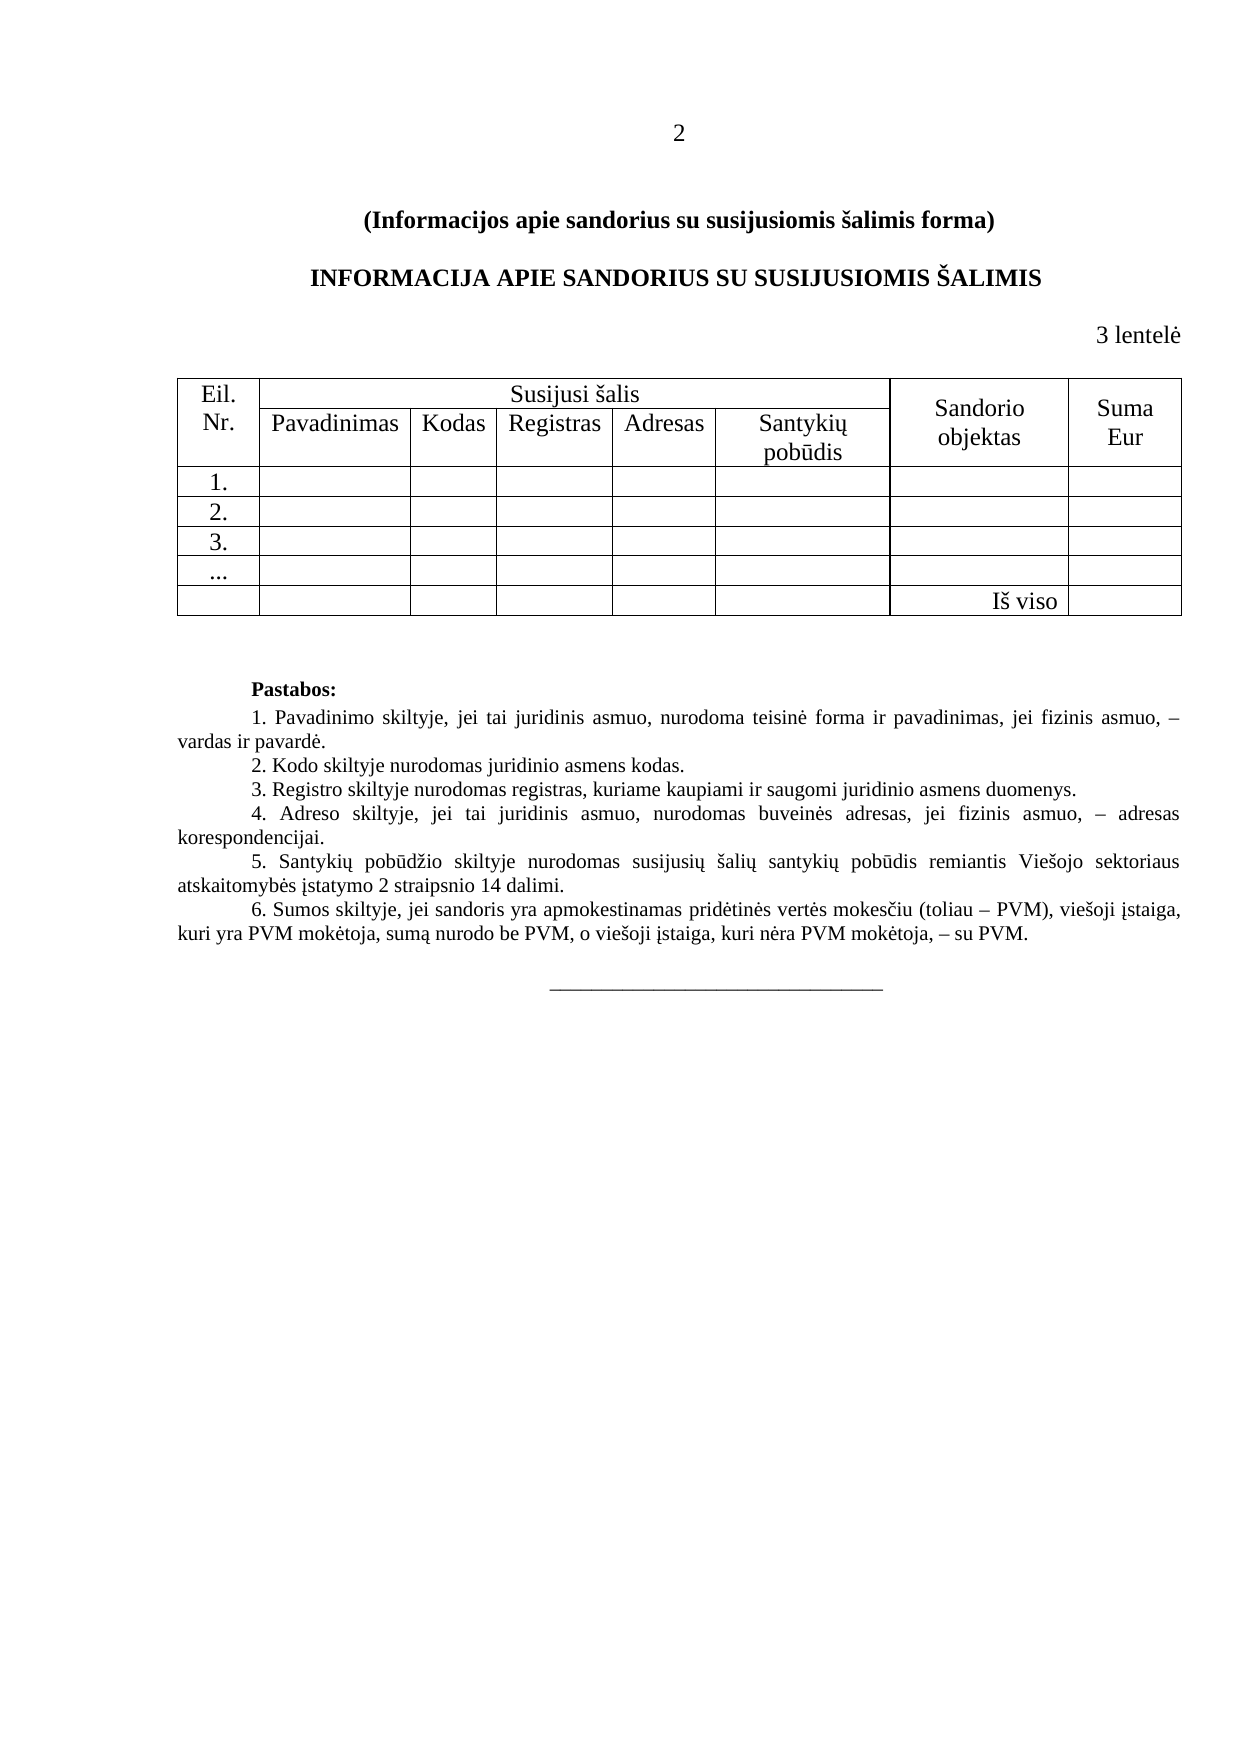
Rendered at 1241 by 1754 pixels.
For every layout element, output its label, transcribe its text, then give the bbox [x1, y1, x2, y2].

text 2. Kodo skiltyje nurodomas juridinio asmens kodas. [177, 753, 1181, 777]
table_cell 2. [178, 497, 259, 526]
table_header Eil. Nr. [178, 379, 259, 466]
table_header Susijusi šalis [260, 379, 889, 407]
table_cell [260, 527, 410, 555]
text 6. Sumos skiltyje, jei sandoris yra apmokestinamas pridėtinės vertės mokesčiu (toliau – PVM), viešoji įstaiga, kuri yra PVM mokėtoja, sumą nurodo be PVM, o viešoji įstaiga, kuri nėra PVM mokėtoja, – su PVM. [177, 897, 1181, 945]
table_cell Pavadinimas [260, 409, 410, 466]
text 4. Adreso skiltyje, jei tai juridinis asmuo, nurodomas buveinės adresas, jei fizinis asmuo, – adresas korespondencijai. [177, 801, 1181, 849]
table_cell [716, 467, 889, 496]
table_cell [716, 556, 889, 585]
table_cell [497, 586, 612, 615]
table_cell [178, 586, 259, 615]
text Pastabos: [251, 645, 1181, 701]
table_cell Adresas [613, 409, 715, 466]
table_cell [1069, 556, 1181, 585]
text ________________________________ [177, 969, 1181, 993]
text 3 lentelė [177, 320, 1181, 349]
table_cell [411, 586, 496, 615]
table_cell [613, 527, 715, 555]
table_cell [260, 556, 410, 585]
table_cell [716, 497, 889, 526]
table_cell [613, 497, 715, 526]
table_cell [891, 556, 1068, 585]
table_cell [411, 556, 496, 585]
table_cell [891, 467, 1068, 496]
table_cell [1069, 586, 1181, 615]
table_cell Iš viso [891, 586, 1068, 615]
text (Informacijos apie sandorius su susijusiomis šalimis forma) [177, 205, 1181, 234]
table_cell [260, 467, 410, 496]
table_cell [411, 467, 496, 496]
table_cell [613, 586, 715, 615]
table_cell [613, 467, 715, 496]
text INFORMACIJA APIE SANDORIUS SU SUSIJUSIOMIS ŠALIMIS [177, 263, 1181, 291]
table_cell [497, 497, 612, 526]
text 1. Pavadinimo skiltyje, jei tai juridinis asmuo, nurodoma teisinė forma ir pavadinimas, jei fizinis asmuo, – vardas ir pavardė. [177, 704, 1181, 753]
table_cell [1069, 497, 1181, 526]
table_cell [260, 497, 410, 526]
table_cell [716, 527, 889, 555]
table_cell 1. [178, 467, 259, 496]
table_header Suma Eur [1069, 379, 1181, 466]
text 3. Registro skiltyje nurodomas registras, kuriame kaupiami ir saugomi juridinio asmens duomenys. [177, 777, 1181, 801]
table_cell [260, 586, 410, 615]
table_cell [411, 497, 496, 526]
table_cell [497, 527, 612, 555]
table_cell Registras [497, 409, 612, 466]
table_cell 3. [178, 527, 259, 555]
table_cell [1069, 527, 1181, 555]
table_cell Kodas [411, 409, 496, 466]
table_header Sandorio objektas [891, 379, 1068, 466]
table_cell [497, 467, 612, 496]
table_cell [891, 497, 1068, 526]
text 5. Santykių pobūdžio skiltyje nurodomas susijusių šalių santykių pobūdis remiantis Viešojo sektoriaus atskaitomybės įstatymo 2 straipsnio 14 dalimi. [177, 849, 1181, 897]
table_cell [411, 527, 496, 555]
table_cell [716, 586, 889, 615]
table_cell Santykių pobūdis [716, 409, 889, 466]
table_cell [1069, 467, 1181, 496]
table_cell ... [178, 556, 259, 585]
table_cell [891, 527, 1068, 555]
table_cell [613, 556, 715, 585]
table_cell [497, 556, 612, 585]
